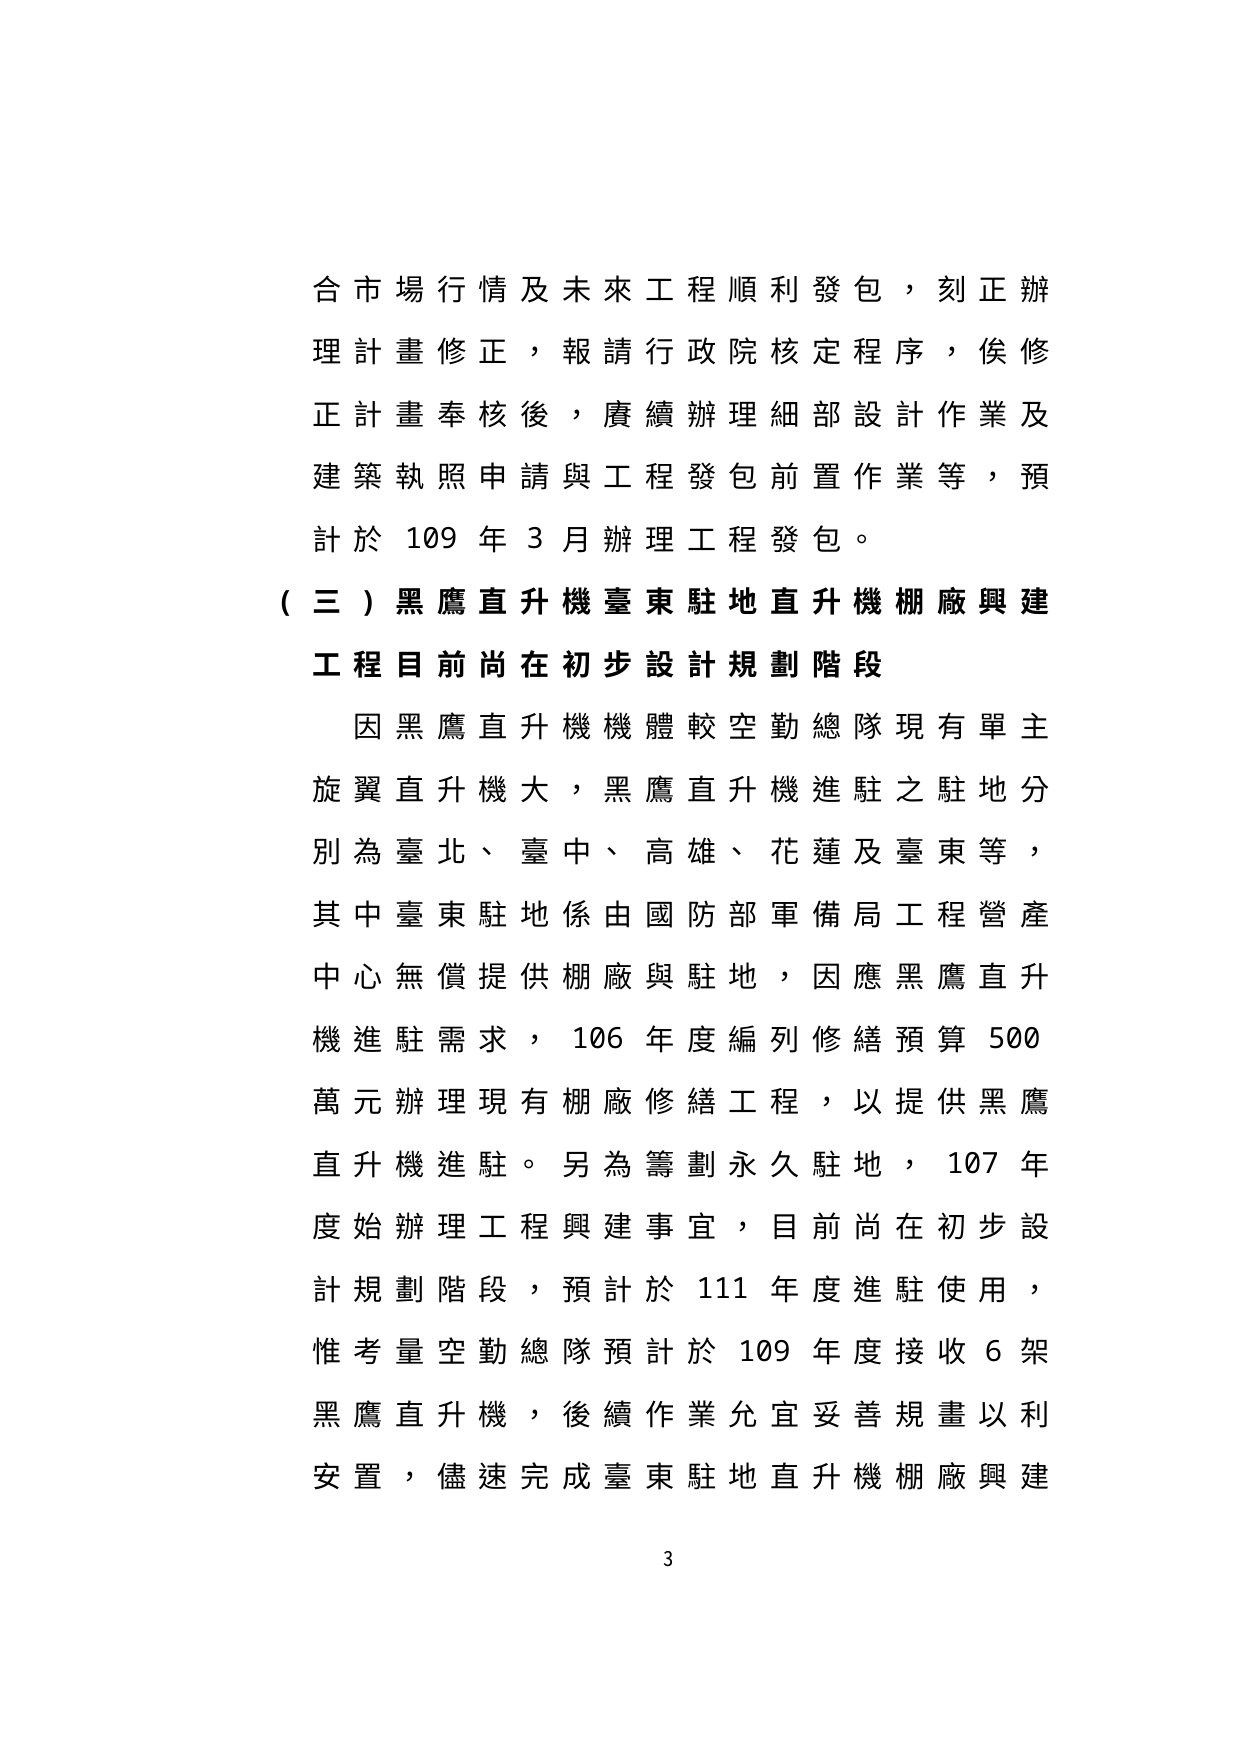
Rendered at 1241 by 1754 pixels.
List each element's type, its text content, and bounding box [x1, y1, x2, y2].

text (三)黑鷹直升機臺東駐地直升機棚廠興建工程目前尚在初步設計規劃階段 [240, 558, 1056, 683]
text 因黑鷹直升機機體較空勤總隊現有單主旋翼直升機大，黑鷹直升機進駐之駐地分別為臺北、臺中、高雄、花蓮及臺東等，其中臺東駐地係由國防部軍備局工程營產中心無償提供棚廠與駐地，因應黑鷹直升機進駐需求，106年度編列修繕預算500萬元辦理現有棚廠修繕工程，以提供黑鷹直升機進駐。另為籌劃永久駐地，107年度始辦理工程興建事宜，目前尚在初步設計規劃階段，預計於111年度進駐使用，惟考量空勤總隊預計於109年度接收6架黑鷹直升機，後續作業允宜妥善規畫以利安置，儘速完成臺東駐地直升機棚廠興建 [269, 683, 1056, 1496]
text 合市場行情及未來工程順利發包，刻正辦理計畫修正，報請行政院核定程序，俟修正計畫奉核後，賡續辦理細部設計作業及建築執照申請與工程發包前置作業等，預計於109年3月辦理工程發包。 [269, 246, 1056, 558]
